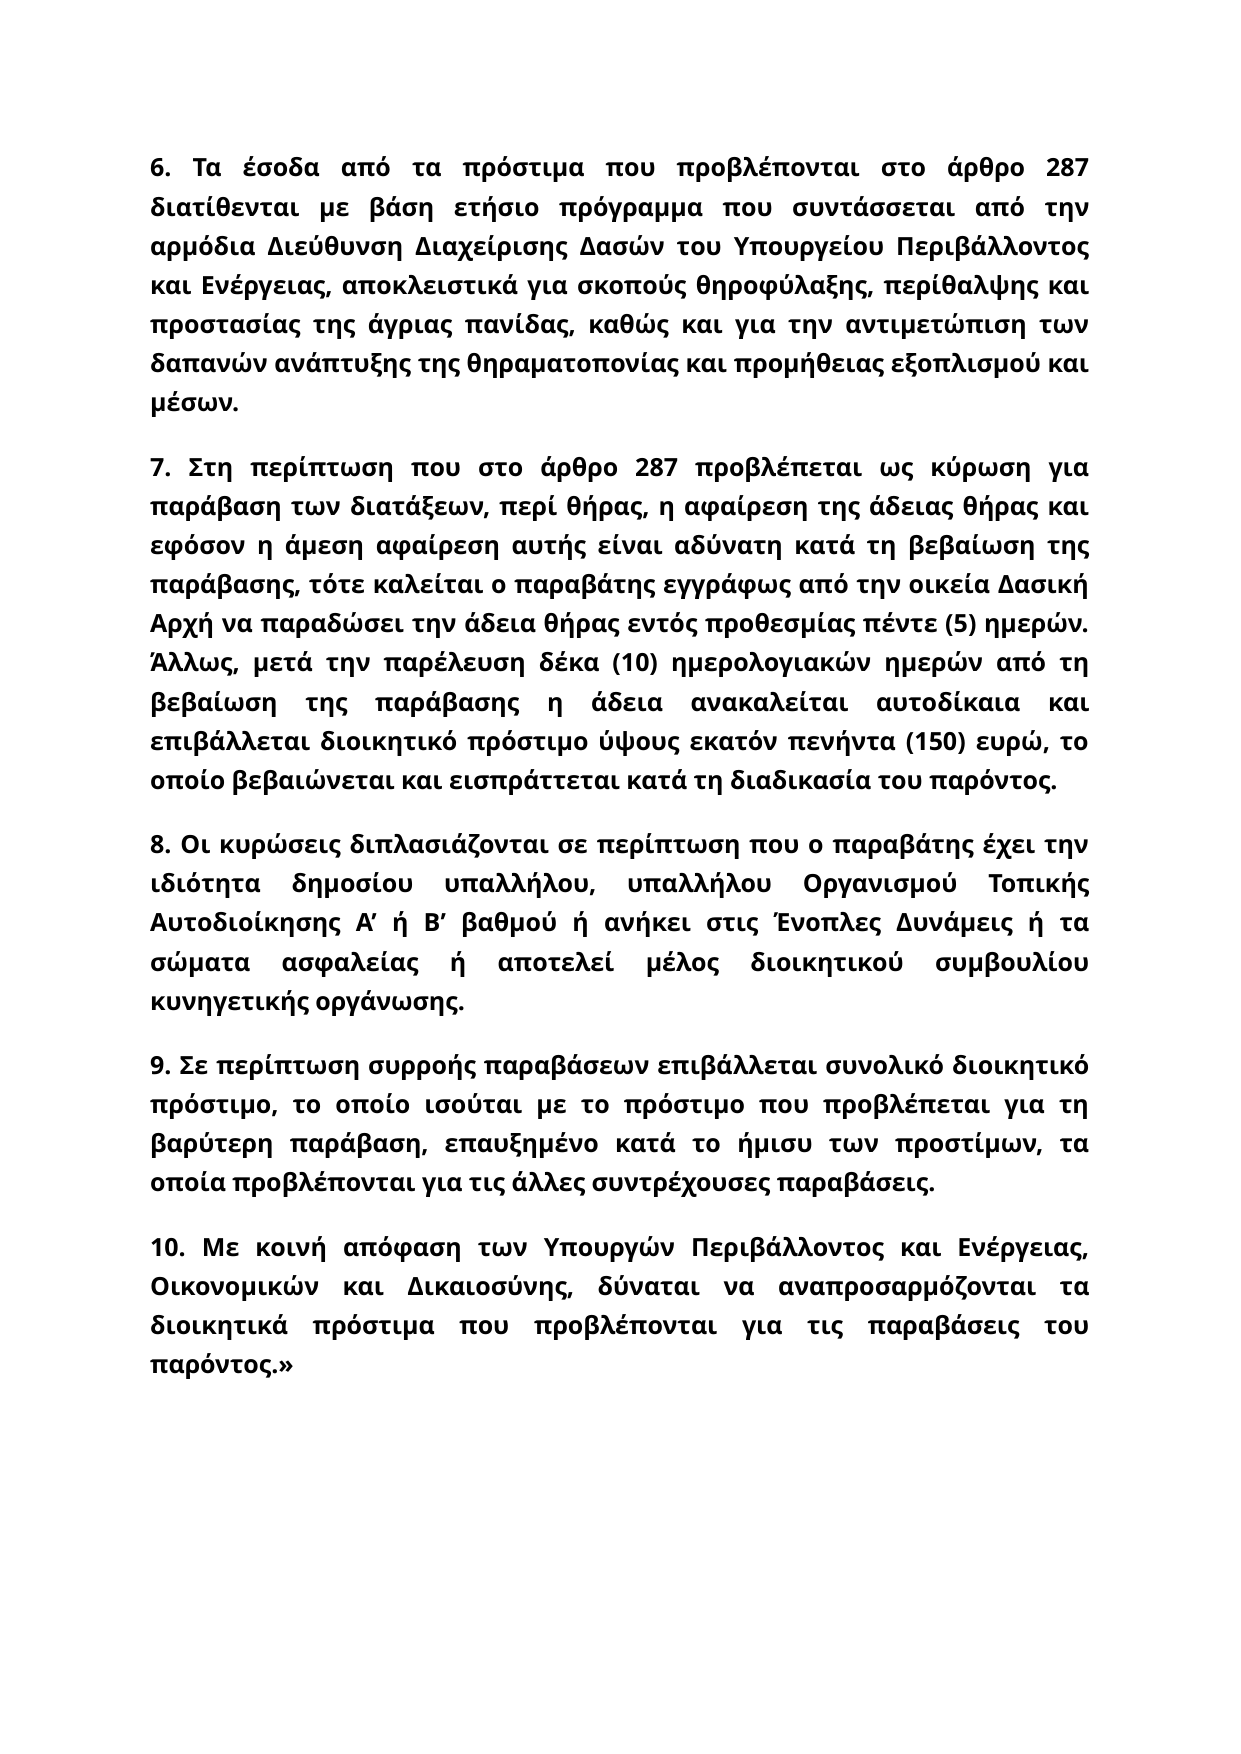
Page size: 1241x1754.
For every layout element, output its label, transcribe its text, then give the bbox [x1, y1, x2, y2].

text 6. Τα έσοδα από τα πρόστιμα που προβλέπονται στο άρθρο 287 διατίθενται με βάση ετήσιο πρόγραμμα που συντάσσεται από την αρμόδια Διεύθυνση Διαχείρισης Δασών του Υπουργείου Περιβάλλοντος και Ενέργειας, αποκλειστικά για σκοπούς θηροφύλαξης, περίθαλψης και προστασίας της άγριας πανίδας, καθώς και για την αντιμετώπιση των δαπανών ανάπτυξης της θηραματοπονίας και προμήθειας εξοπλισμού και μέσων. [150, 150, 1090, 419]
text 7. Στη περίπτωση που στο άρθρο 287 προβλέπεται ως κύρωση για παράβαση των διατάξεων, περί θήρας, η αφαίρεση της άδειας θήρας και εφόσον η άμεση αφαίρεση αυτής είναι αδύνατη κατά τη βεβαίωση της παράβασης, τότε καλείται ο παραβάτης εγγράφως από την οικεία Δασική Αρχή να παραδώσει την άδεια θήρας εντός προθεσμίας πέντε (5) ημερών. Άλλως, μετά την παρέλευση δέκα (10) ημερολογιακών ημερών από τη βεβαίωση της παράβασης η άδεια ανακαλείται αυτοδίκαια και επιβάλλεται διοικητικό πρόστιμο ύψους εκατόν πενήντα (150) ευρώ, το οποίο βεβαιώνεται και εισπράττεται κατά τη διαδικασία του παρόντος. [150, 449, 1090, 797]
text 8. Οι κυρώσεις διπλασιάζονται σε περίπτωση που ο παραβάτης έχει την ιδιότητα δημοσίου υπαλλήλου, υπαλλήλου Οργανισμού Τοπικής Αυτοδιοίκησης Α’ ή Β’ βαθμού ή ανήκει στις Ένοπλες Δυνάμεις ή τα σώματα ασφαλείας ή αποτελεί μέλος διοικητικού συμβουλίου κυνηγετικής οργάνωσης. [150, 827, 1090, 1017]
text 9. Σε περίπτωση συρροής παραβάσεων επιβάλλεται συνολικό διοικητικό πρόστιμο, το οποίο ισούται με το πρόστιμο που προβλέπεται για τη βαρύτερη παράβαση, επαυξημένο κατά το ήμισυ των προστίμων, τα οποία προβλέπονται για τις άλλες συντρέχουσες παραβάσεις. [150, 1047, 1090, 1199]
text 10. Με κοινή απόφαση των Υπουργών Περιβάλλοντος και Ενέργειας, Οικονομικών και Δικαιοσύνης, δύναται να αναπροσαρμόζονται τα διοικητικά πρόστιμα που προβλέπονται για τις παραβάσεις του παρόντος.» [150, 1229, 1090, 1381]
